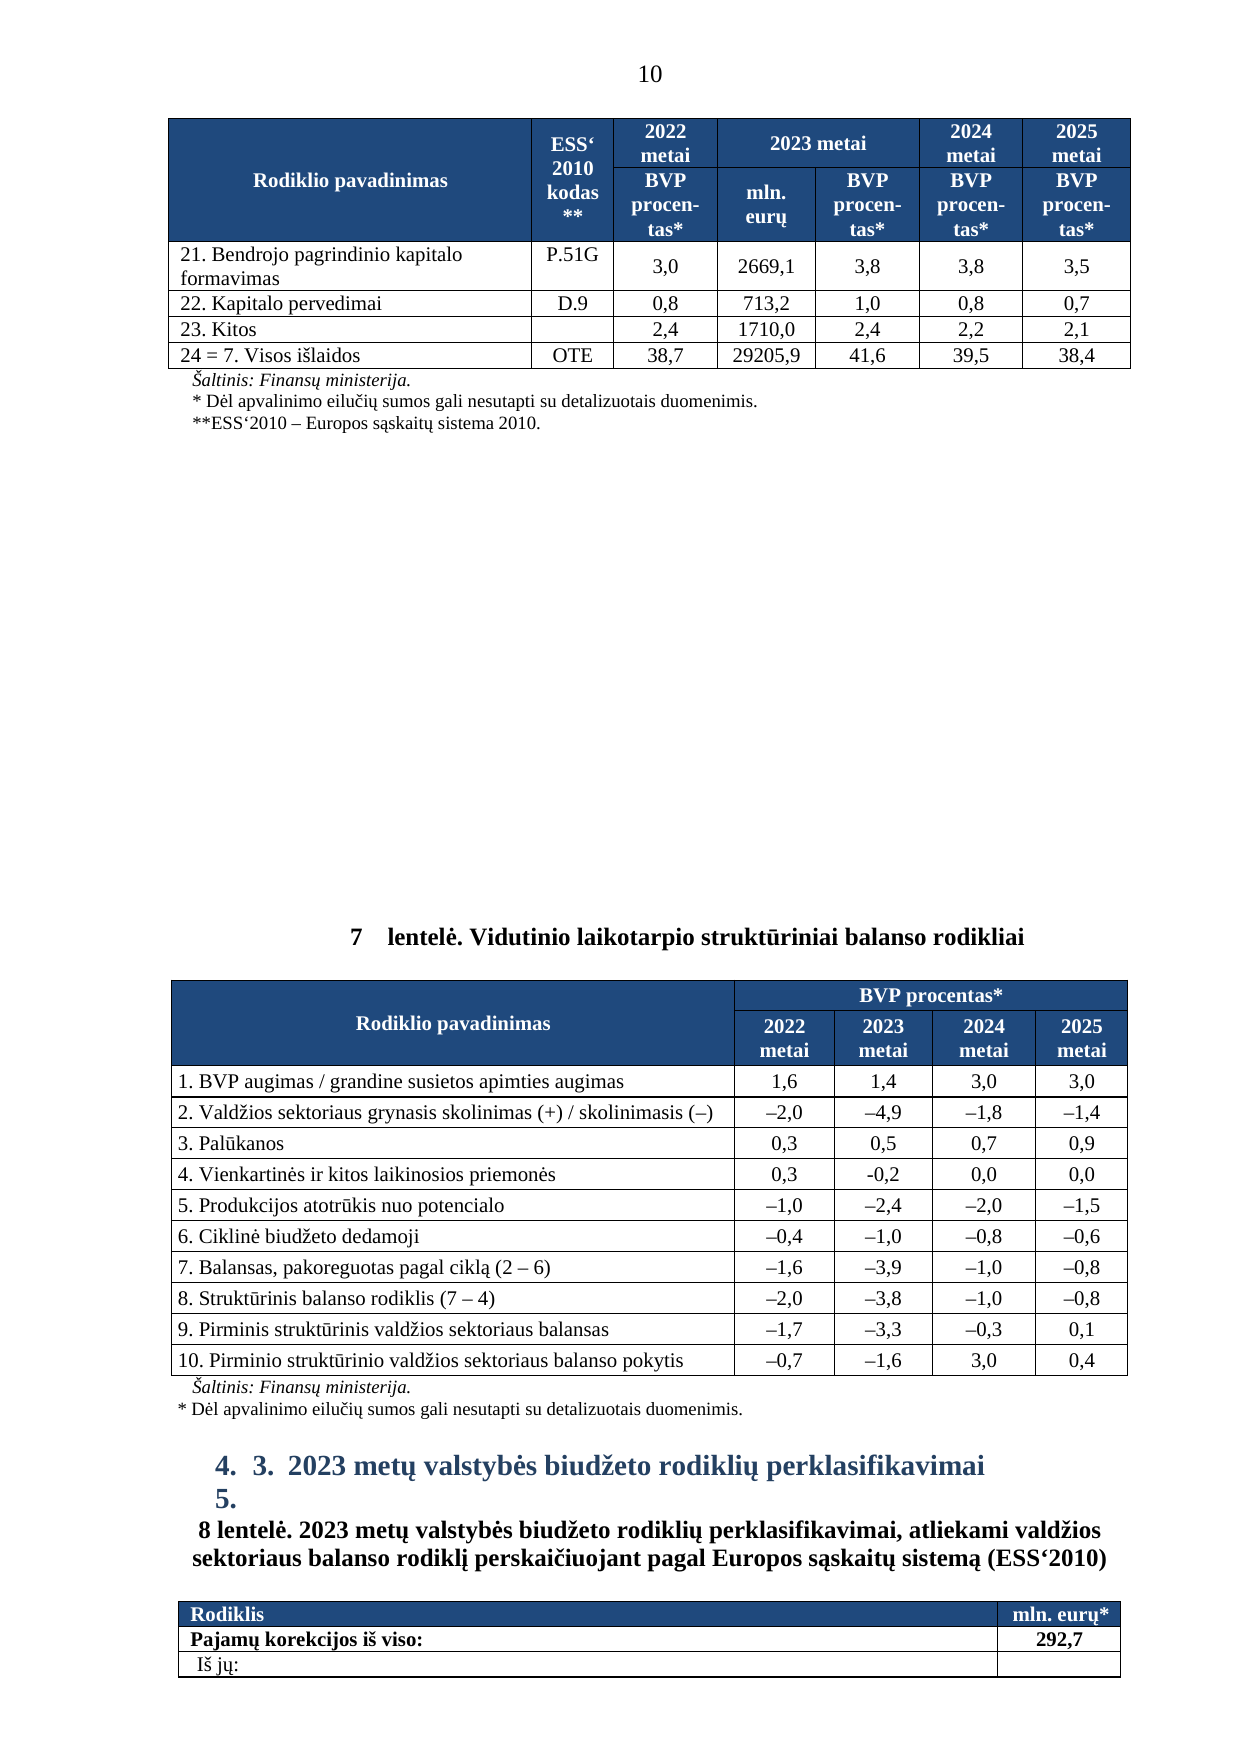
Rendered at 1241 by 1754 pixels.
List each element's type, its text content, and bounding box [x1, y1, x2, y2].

table_cell 0,3 [735, 1128, 834, 1158]
table_cell 2,1 [1023, 317, 1130, 342]
table_cell –1,6 [735, 1252, 834, 1282]
table_cell Iš jų: [179, 1652, 997, 1676]
table_cell [998, 1652, 1120, 1676]
table_cell –3,9 [835, 1252, 932, 1282]
table_cell –1,0 [933, 1252, 1035, 1282]
list lentelė. Vidutinio laikotarpio struktūriniai balanso rodikliai [252, 922, 1122, 951]
table_cell 0,0 [933, 1159, 1035, 1189]
table_header mln. eurų* [998, 1602, 1120, 1626]
subtitle 3. 2023 metų valstybės biudžeto rodiklių perklasifikavimai [215, 1448, 1122, 1481]
table_cell P.51G [532, 242, 613, 290]
table_cell –3,3 [835, 1314, 932, 1344]
table_cell BVP procen-tas* [614, 168, 717, 241]
table_cell 713,2 [718, 291, 815, 316]
table_cell 0,7 [933, 1128, 1035, 1158]
table_cell 3,0 [1036, 1066, 1127, 1096]
table_cell –0,3 [933, 1314, 1035, 1344]
table_cell –0,7 [735, 1345, 834, 1375]
table_cell Pajamų korekcijos iš viso: [179, 1627, 997, 1651]
table_cell 2024 metai [933, 1011, 1035, 1065]
table_cell D.9 [532, 291, 613, 316]
table_cell 2,2 [920, 317, 1022, 342]
table_cell –1,4 [1036, 1098, 1127, 1127]
table_cell 2. Valdžios sektoriaus grynasis skolinimas (+) / skolinimasis (–) [172, 1098, 734, 1127]
table_header 2025 metai [1023, 119, 1130, 167]
text 8 lentelė. 2023 metų valstybės biudžeto rodiklių perklasifikavimai, atliekami valdžios sektoriaus balanso rodiklį perskaičiuojant pagal Europos sąskaitų sistemą (ESS‘2010) [177, 1515, 1122, 1572]
table_cell 1,6 [735, 1066, 834, 1096]
table_cell –4,9 [835, 1098, 932, 1127]
table_cell –1,5 [1036, 1190, 1127, 1220]
table_cell 3,5 [1023, 242, 1130, 290]
table_cell 41,6 [816, 343, 919, 367]
table_header Rodiklio pavadinimas [172, 981, 734, 1065]
table_cell 0,8 [920, 291, 1022, 316]
text * Dėl apvalinimo eilučių sumos gali nesutapti su detalizuotais duomenimis. [177, 390, 1122, 412]
table_cell 292,7 [998, 1627, 1120, 1651]
table_cell 0,8 [614, 291, 717, 316]
table_cell 39,5 [920, 343, 1022, 367]
table_cell -0,2 [835, 1159, 932, 1189]
table_cell –0,8 [1036, 1283, 1127, 1313]
table_header 2022 metai [614, 119, 717, 167]
table_cell mln. eurų [718, 168, 815, 241]
table_cell –1,7 [735, 1314, 834, 1344]
table_cell –1,0 [835, 1221, 932, 1251]
table_cell 23. Kitos [169, 317, 531, 342]
table_cell 2022 metai [735, 1011, 834, 1065]
table_cell 1710,0 [718, 317, 815, 342]
text Šaltinis: Finansų ministerija. [177, 1376, 1122, 1397]
table_cell 9. Pirminis struktūrinis valdžios sektoriaus balansas [172, 1314, 734, 1344]
table_cell 1,0 [816, 291, 919, 316]
table_cell 0,5 [835, 1128, 932, 1158]
table_cell 3,8 [920, 242, 1022, 290]
table_cell 6. Ciklinė biudžeto dedamoji [172, 1221, 734, 1251]
table_cell 0,3 [735, 1159, 834, 1189]
table_header BVP procentas* [735, 981, 1127, 1010]
text **ESS‘2010 – Europos sąskaitų sistema 2010. [177, 412, 1122, 433]
table_cell BVP procen-tas* [1023, 168, 1130, 241]
table_header ESS‘ 2010 kodas** [532, 119, 613, 241]
table_cell –1,6 [835, 1345, 932, 1375]
table_cell [532, 317, 613, 342]
table_cell –0,8 [933, 1221, 1035, 1251]
table_cell 21. Bendrojo pagrindinio kapitalo formavimas [169, 242, 531, 290]
table_header Rodiklio pavadinimas [169, 119, 531, 241]
table_cell 0,4 [1036, 1345, 1127, 1375]
table_header 2023 metai [718, 119, 919, 167]
table_cell 7. Balansas, pakoreguotas pagal ciklą (2 – 6) [172, 1252, 734, 1282]
table_cell 0,9 [1036, 1128, 1127, 1158]
table_cell 5. Produkcijos atotrūkis nuo potencialo [172, 1190, 734, 1220]
text * Dėl apvalinimo eilučių sumos gali nesutapti su detalizuotais duomenimis. [177, 1397, 1122, 1419]
table_cell 29205,9 [718, 343, 815, 367]
table_cell 2669,1 [718, 242, 815, 290]
table_cell OTE [532, 343, 613, 367]
table_cell 22. Kapitalo pervedimai [169, 291, 531, 316]
table_cell 3. Palūkanos [172, 1128, 734, 1158]
table_cell –0,4 [735, 1221, 834, 1251]
table_cell 38,4 [1023, 343, 1130, 367]
table_cell 24 = 7. Visos išlaidos [169, 343, 531, 367]
table_header Rodiklis [179, 1602, 997, 1626]
table_cell 0,1 [1036, 1314, 1127, 1344]
table_cell –1,0 [735, 1190, 834, 1220]
table_header 2024 metai [920, 119, 1022, 167]
table_cell 0,7 [1023, 291, 1130, 316]
table_cell 2,4 [614, 317, 717, 342]
table_cell 1,4 [835, 1066, 932, 1096]
table_cell 4. Vienkartinės ir kitos laikinosios priemonės [172, 1159, 734, 1189]
text Šaltinis: Finansų ministerija. [177, 369, 1122, 390]
table_cell –0,8 [1036, 1252, 1127, 1282]
table_cell 10. Pirminio struktūrinio valdžios sektoriaus balanso pokytis [172, 1345, 734, 1375]
table_cell 3,0 [933, 1345, 1035, 1375]
table_cell –0,6 [1036, 1221, 1127, 1251]
table_cell –2,4 [835, 1190, 932, 1220]
table_cell 2025 metai [1036, 1011, 1127, 1065]
table_cell 38,7 [614, 343, 717, 367]
table_cell 3,0 [614, 242, 717, 290]
table_cell 2023 metai [835, 1011, 932, 1065]
table_cell –2,0 [735, 1098, 834, 1127]
table_cell BVP procen-tas* [816, 168, 919, 241]
table_cell –3,8 [835, 1283, 932, 1313]
table_cell 3,0 [933, 1066, 1035, 1096]
table_cell 1. BVP augimas / grandine susietos apimties augimas [172, 1066, 734, 1096]
table_cell –2,0 [735, 1283, 834, 1313]
table_cell 3,8 [816, 242, 919, 290]
table_cell BVP procen-tas* [920, 168, 1022, 241]
table_cell 8. Struktūrinis balanso rodiklis (7 – 4) [172, 1283, 734, 1313]
table_cell –1,8 [933, 1098, 1035, 1127]
table_cell –1,0 [933, 1283, 1035, 1313]
table_cell 2,4 [816, 317, 919, 342]
table_cell –2,0 [933, 1190, 1035, 1220]
table_cell 0,0 [1036, 1159, 1127, 1189]
